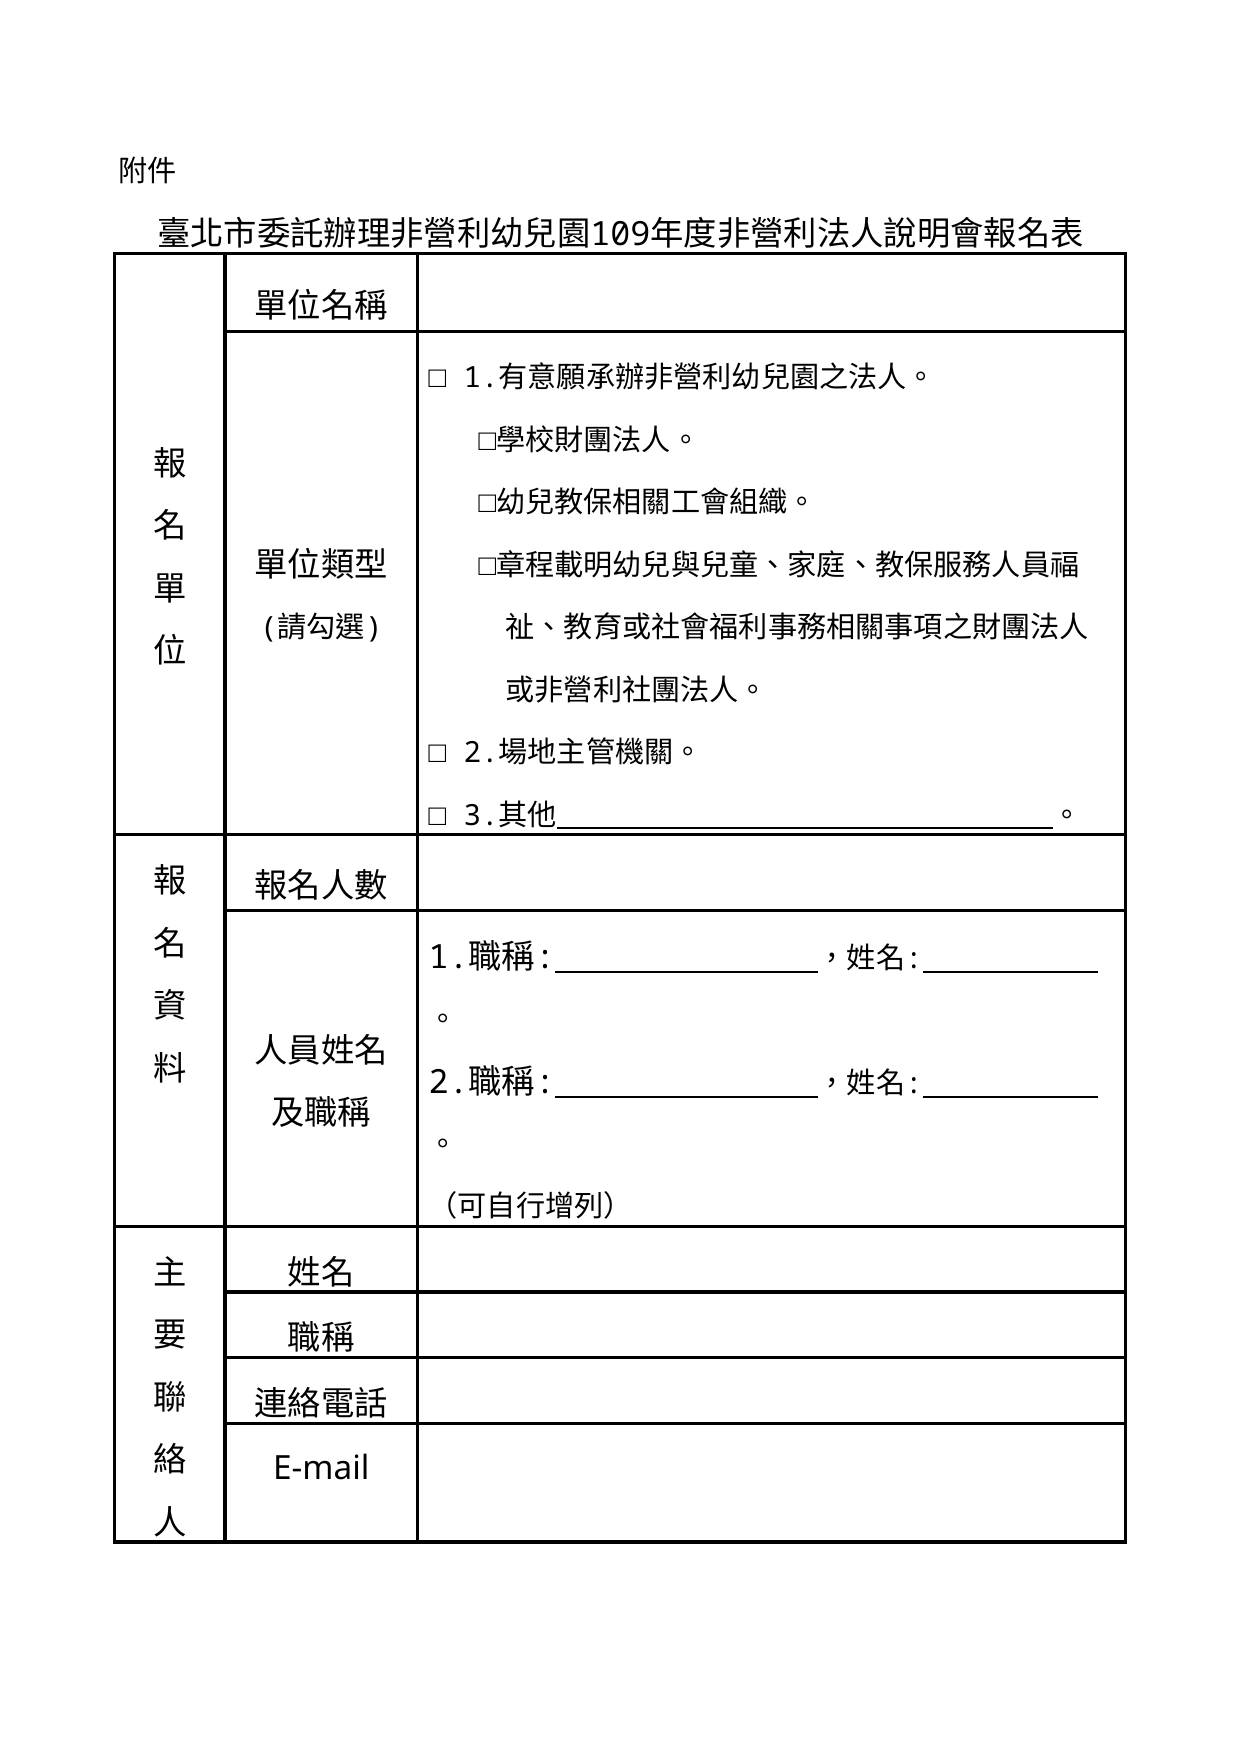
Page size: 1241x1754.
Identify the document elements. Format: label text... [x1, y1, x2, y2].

table_cell 主 要 聯 絡 人 [116, 1228, 223, 1540]
table_cell [419, 1359, 1124, 1422]
table_cell 報 名 資 料 [116, 836, 223, 1225]
table_cell [419, 1425, 1124, 1540]
table_cell 姓名 [227, 1228, 416, 1290]
table_cell □ 1.有意願承辦非營利幼兒園之法人。 □學校財團法人。 □幼兒教保相關工會組織。 □章程載明幼兒與兒童、家庭、教保服務人員福祉、教育或社會福利事務相關事項之財團法人或非營利社團法人。 □ 2.場地主管機關。 □ 3.其他 。 [419, 333, 1124, 833]
text 臺北市委託辦理非營利幼兒園109年度非營利法人說明會報名表 [118, 189, 1122, 252]
table_cell 連絡電話 [227, 1359, 416, 1422]
table_cell [419, 1294, 1124, 1356]
table_cell 單位類型 (請勾選) [227, 333, 416, 833]
table_cell 1.職稱: ，姓名: 。 2.職稱: ，姓名: 。 （可自行增列） [419, 912, 1124, 1225]
table_header 報 名 單 位 [116, 255, 223, 833]
text 附件 [118, 127, 1122, 189]
table_cell 職稱 [227, 1294, 416, 1356]
table_header [419, 255, 1124, 330]
table_cell 人員姓名 及職稱 [227, 912, 416, 1225]
table_cell E-mail [227, 1425, 416, 1540]
table_cell [419, 1228, 1124, 1290]
table_cell [419, 836, 1124, 909]
table_header 單位名稱 [227, 255, 416, 330]
table_cell 報名人數 [227, 836, 416, 909]
